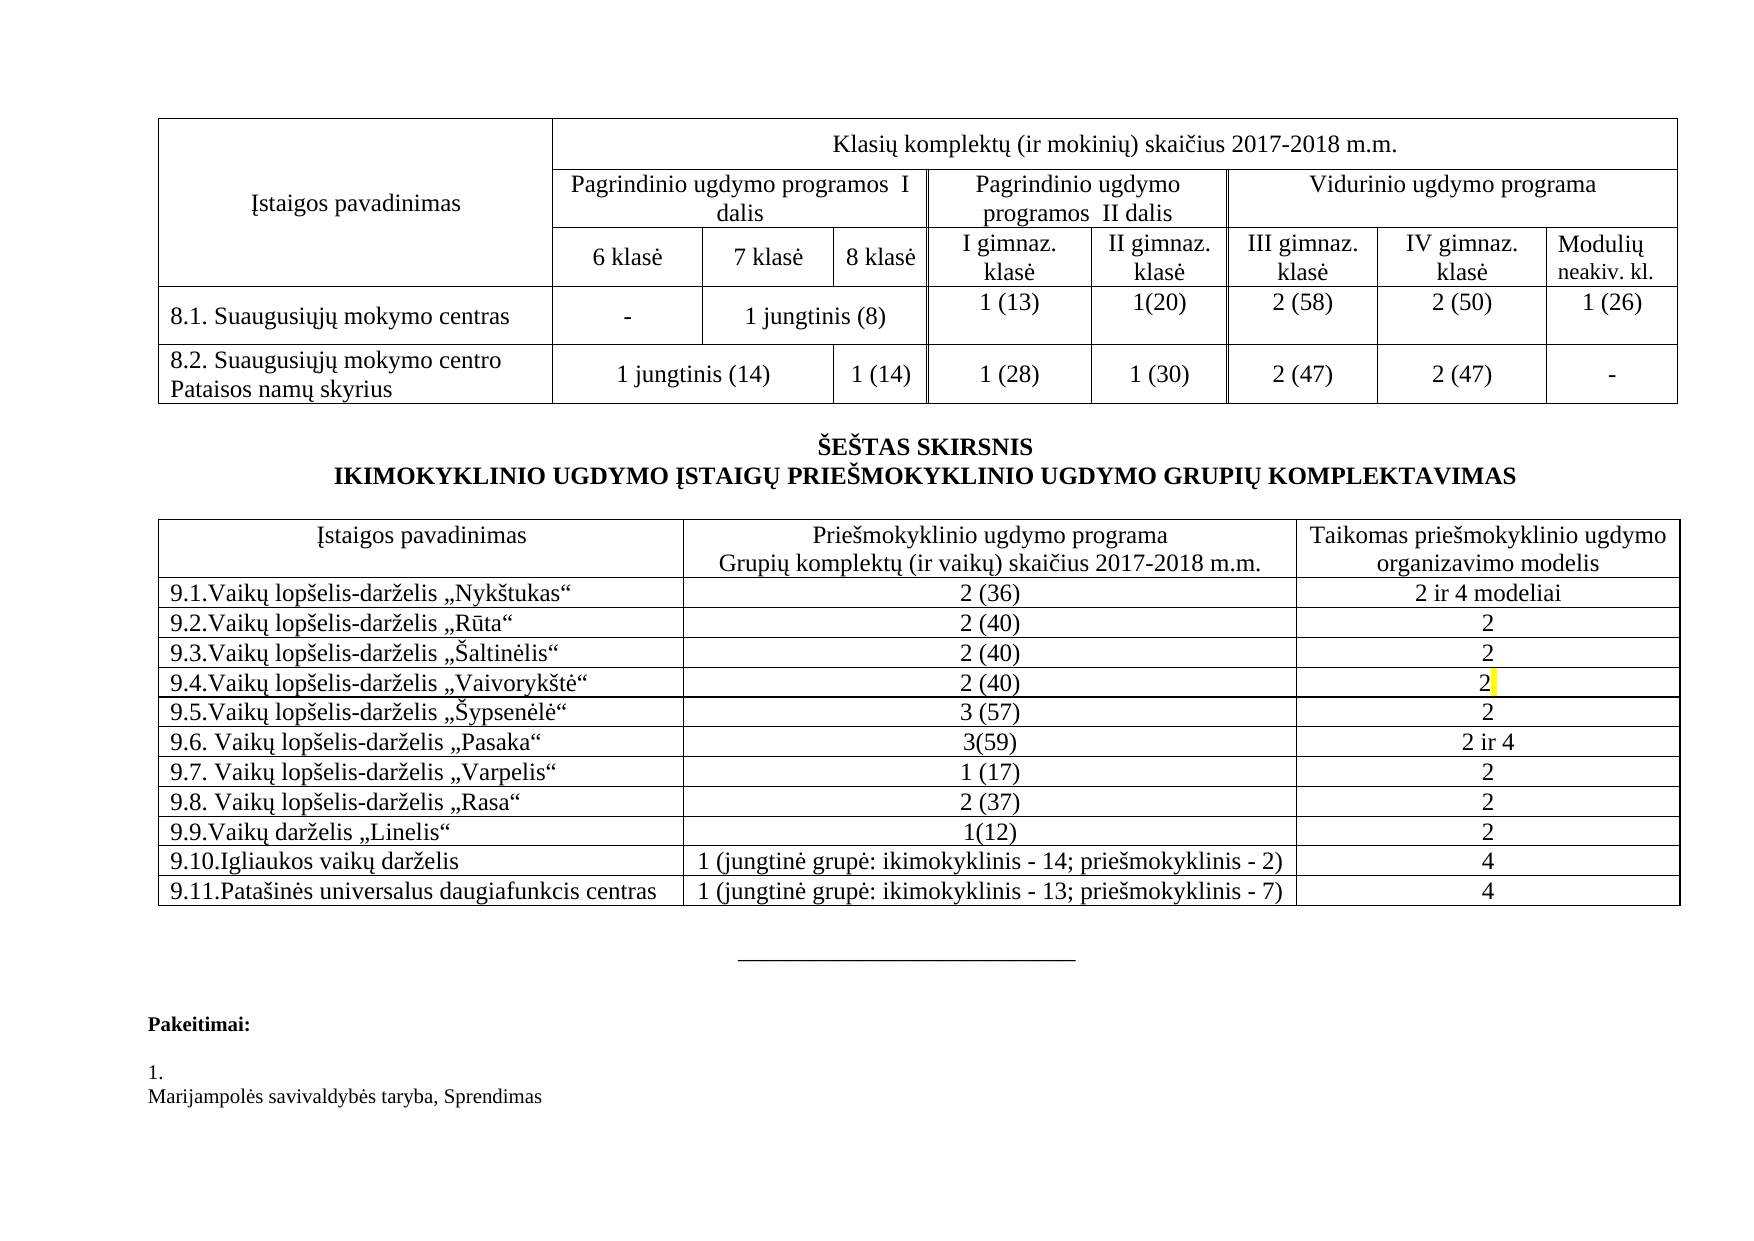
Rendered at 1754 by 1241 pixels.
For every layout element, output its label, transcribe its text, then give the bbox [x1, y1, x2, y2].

table_cell 7 klasė [703, 228, 833, 286]
table_cell 2 [1297, 757, 1679, 786]
table_cell II gimnaz. klasė [1092, 228, 1226, 286]
table_cell 2 (40) [684, 608, 1296, 637]
table_cell 2 (50) [1378, 287, 1546, 344]
table_cell Pagrindinio ugdymo programos II dalis [929, 170, 1226, 227]
text ___________________________ [148, 935, 1665, 963]
text IKIMOKYKLINIO UGDYMO ĮSTAIGŲ pRIEŠMOKYKLINIO UGDYMO GRUPIŲ KOMPLEKTAVIMAS [185, 461, 1665, 490]
table_cell Pagrindinio ugdymo programos I dalis [553, 170, 926, 227]
table_cell 1 (jungtinė grupė: ikimokyklinis - 14; priešmokyklinis - 2) [684, 846, 1296, 875]
table_cell 2 (47) [1378, 345, 1546, 403]
text Pakeitimai: [148, 1012, 1665, 1036]
table_cell 4 [1297, 876, 1679, 905]
table_cell III gimnaz. klasė [1229, 228, 1377, 286]
table_cell 2 [1297, 638, 1679, 667]
table_cell 6 klasė [553, 228, 702, 286]
table_cell Vidurinio ugdymo programa [1229, 170, 1677, 227]
text Marijampolės savivaldybės taryba, Sprendimas [148, 1084, 1665, 1108]
table_cell 1(12) [684, 817, 1296, 845]
table_cell 1 (30) [1092, 345, 1226, 403]
table_cell 2 ir 4 modeliai [1297, 578, 1679, 607]
table_cell 9.10.Igliaukos vaikų darželis [159, 846, 683, 875]
table_cell 9.7. Vaikų lopšelis-darželis „Varpelis“ [159, 757, 683, 786]
table_cell 3(59) [684, 727, 1296, 756]
table_cell 2 (37) [684, 787, 1296, 816]
table_cell 2 [1297, 698, 1679, 726]
table_cell 8.2. Suaugusiųjų mokymo centro Pataisos namų skyrius [159, 345, 552, 403]
table_header Įstaigos pavadinimas [159, 119, 552, 286]
table_cell I gimnaz. klasė [929, 228, 1091, 286]
table_cell 2 ir 4 [1297, 727, 1679, 756]
table_cell - [1547, 345, 1677, 403]
table_cell 2 [1297, 787, 1679, 816]
table_cell 1 jungtinis (8) [703, 287, 926, 344]
table_cell 3 (57) [684, 698, 1296, 726]
table_cell 9.11.Patašinės universalus daugiafunkcis centras [159, 876, 683, 905]
table_cell 9.5.Vaikų lopšelis-darželis „Šypsenėlė“ [159, 698, 683, 726]
table_cell 2 [1297, 608, 1679, 637]
table_cell 9.6. Vaikų lopšelis-darželis „Pasaka“ [159, 727, 683, 756]
table_cell 8.1. Suaugusiųjų mokymo centras [159, 287, 552, 344]
table_cell 2 (47) [1229, 345, 1377, 403]
table_header Taikomas priešmokyklinio ugdymo organizavimo modelis [1297, 520, 1679, 577]
table_cell 1 (17) [684, 757, 1296, 786]
table_header Priešmokyklinio ugdymo programa Grupių komplektų (ir vaikų) skaičius 2017-2018 m.m. [684, 520, 1296, 577]
table_cell 2 [1297, 668, 1679, 696]
table_cell Modulių neakiv. kl. [1547, 228, 1677, 286]
table_cell 9.4.Vaikų lopšelis-darželis „Vaivorykštė“ [159, 668, 683, 696]
text 1. [148, 1060, 1665, 1084]
table_cell 1 (13) [929, 287, 1091, 344]
table_cell 2 (40) [684, 668, 1296, 696]
table_cell 1 (jungtinė grupė: ikimokyklinis - 13; priešmokyklinis - 7) [684, 876, 1296, 905]
table_header Įstaigos pavadinimas [159, 520, 683, 577]
table_cell 8 klasė [834, 228, 926, 286]
table_cell 1(20) [1092, 287, 1226, 344]
table_cell 2 (36) [684, 578, 1296, 607]
table_cell 2 (40) [684, 638, 1296, 667]
table_cell 9.1.Vaikų lopšelis-darželis „Nykštukas“ [159, 578, 683, 607]
table_cell 2 (58) [1229, 287, 1377, 344]
table_cell 1 (26) [1547, 287, 1677, 344]
table_cell 1 (14) [834, 345, 926, 403]
table_cell 2 [1297, 817, 1679, 845]
table_header Klasių komplektų (ir mokinių) skaičius 2017-2018 m.m. [553, 119, 1677, 168]
table_cell 9.3.Vaikų lopšelis-darželis „Šaltinėlis“ [159, 638, 683, 667]
text ŠEŠTAS SKIRSNIS [185, 432, 1665, 461]
table_cell IV gimnaz. klasė [1378, 228, 1546, 286]
table_cell - [553, 287, 702, 344]
table_cell 4 [1297, 846, 1679, 875]
table_cell 9.9.Vaikų darželis „Linelis“ [159, 817, 683, 845]
table_cell 1 jungtinis (14) [553, 345, 833, 403]
table_cell 1 (28) [929, 345, 1091, 403]
table_cell 9.8. Vaikų lopšelis-darželis „Rasa“ [159, 787, 683, 816]
table_cell 9.2.Vaikų lopšelis-darželis „Rūta“ [159, 608, 683, 637]
